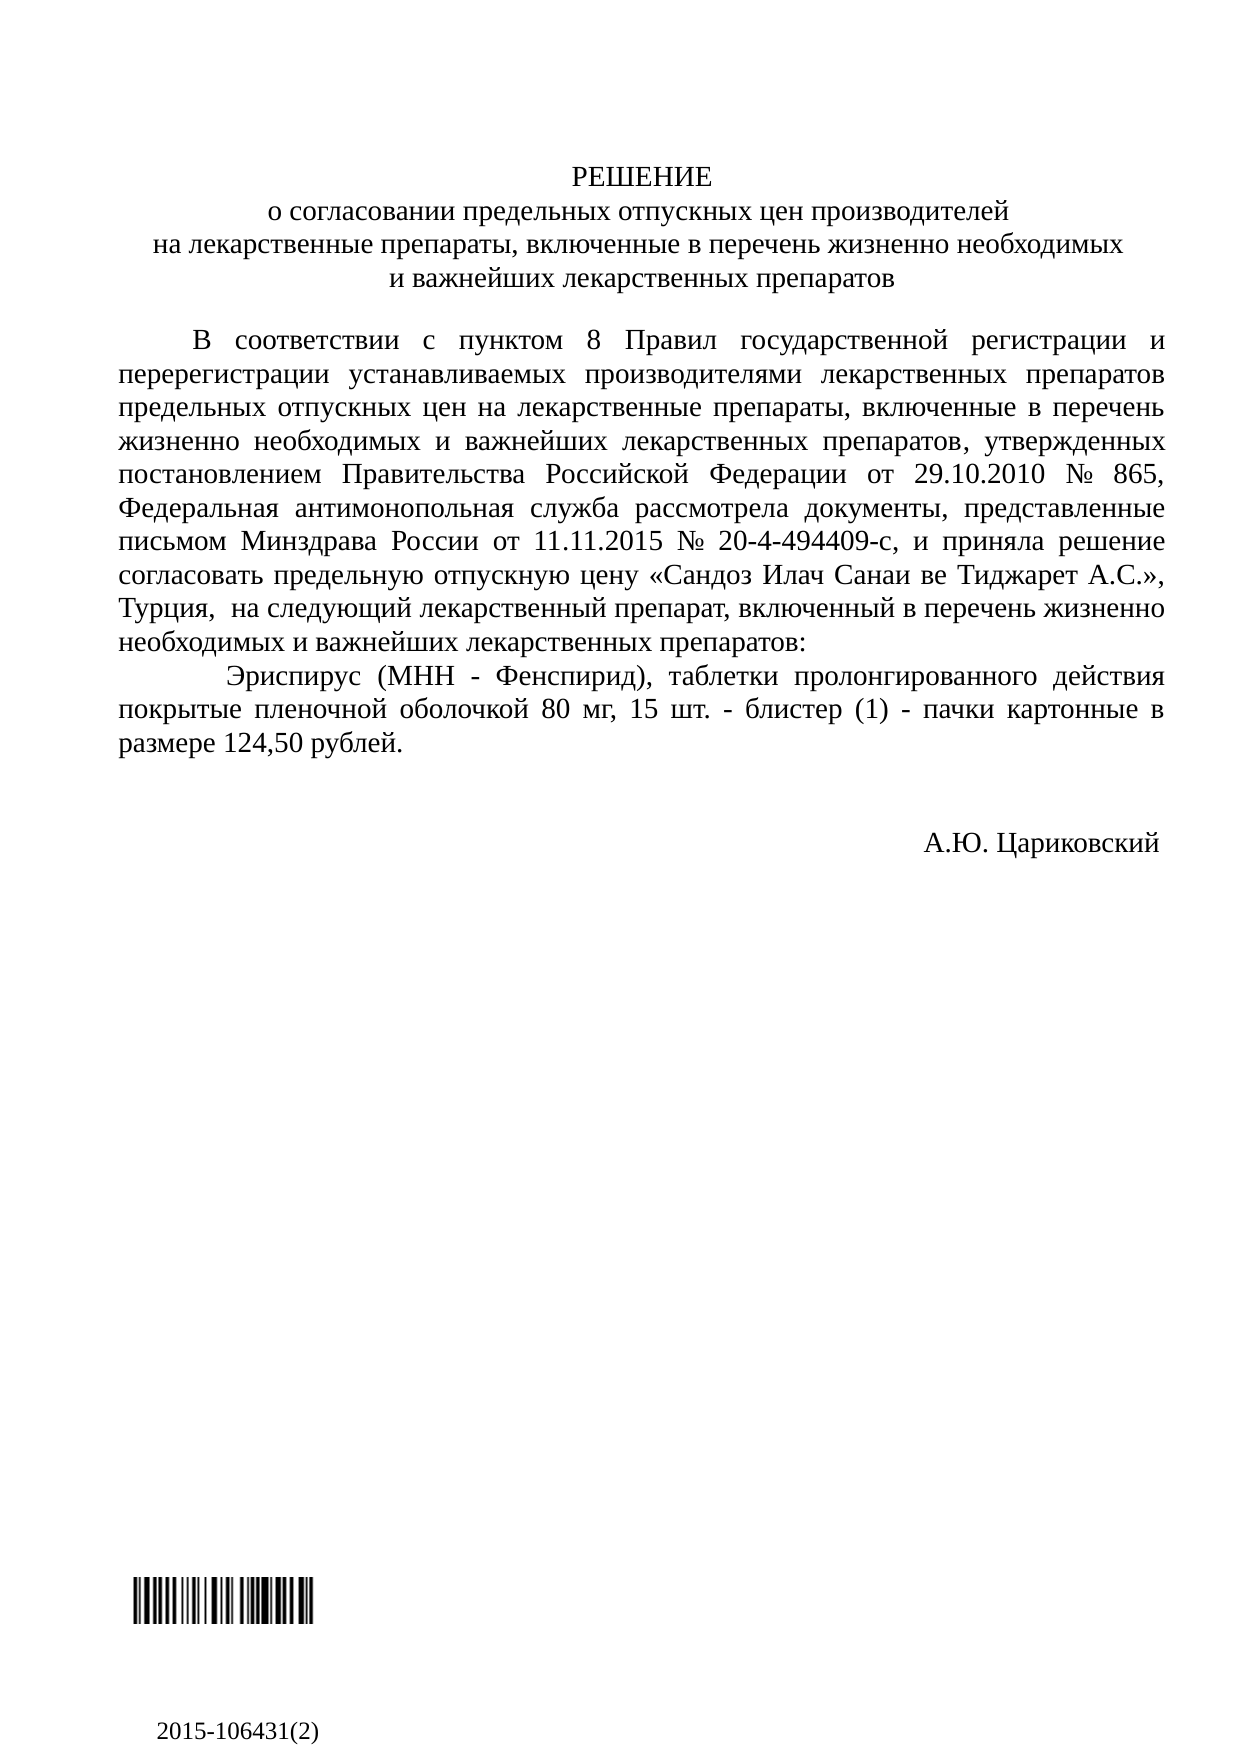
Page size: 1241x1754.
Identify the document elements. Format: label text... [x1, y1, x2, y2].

picture [118, 1577, 331, 1624]
text Эриспирус (МНН - Фенспирид), таблетки пролонгированного действия покрытые пленочной оболочкой 80 мг, 15 шт. - блистер (1) - пачки картонные в размере 124,50 рублей. [118, 658, 1166, 758]
text о согласовании предельных отпускных цен производителей [118, 193, 1166, 226]
text РЕШЕНИЕ [118, 159, 1166, 193]
text и важнейших лекарственных препаратов [118, 260, 1166, 293]
text В соответствии с пунктом 8 Правил государственной регистрации и перерегистрации устанавливаемых производителями лекарственных препаратов предельных отпускных цен на лекарственные препараты, включенные в перечень жизненно необходимых и важнейших лекарственных препаратов, утвержденных постановлением Правительства Российской Федерации от 29.10.2010 № 865, Федеральная антимонопольная служба рассмотрела документы, представленные письмом Минздрава России от 11.11.2015 № 20-4-494409-с, и приняла решение согласовать предельную отпускную цену «Сандоз Илач Санаи ве Тиджарет А.С.», Турция, на следующий лекарственный препарат, включенный в перечень жизненно необходимых и важнейших лекарственных препаратов: [118, 322, 1166, 658]
text на лекарственные препараты, включенные в перечень жизненно необходимых [118, 226, 1166, 260]
text А.Ю. Цариковский [118, 825, 1166, 859]
